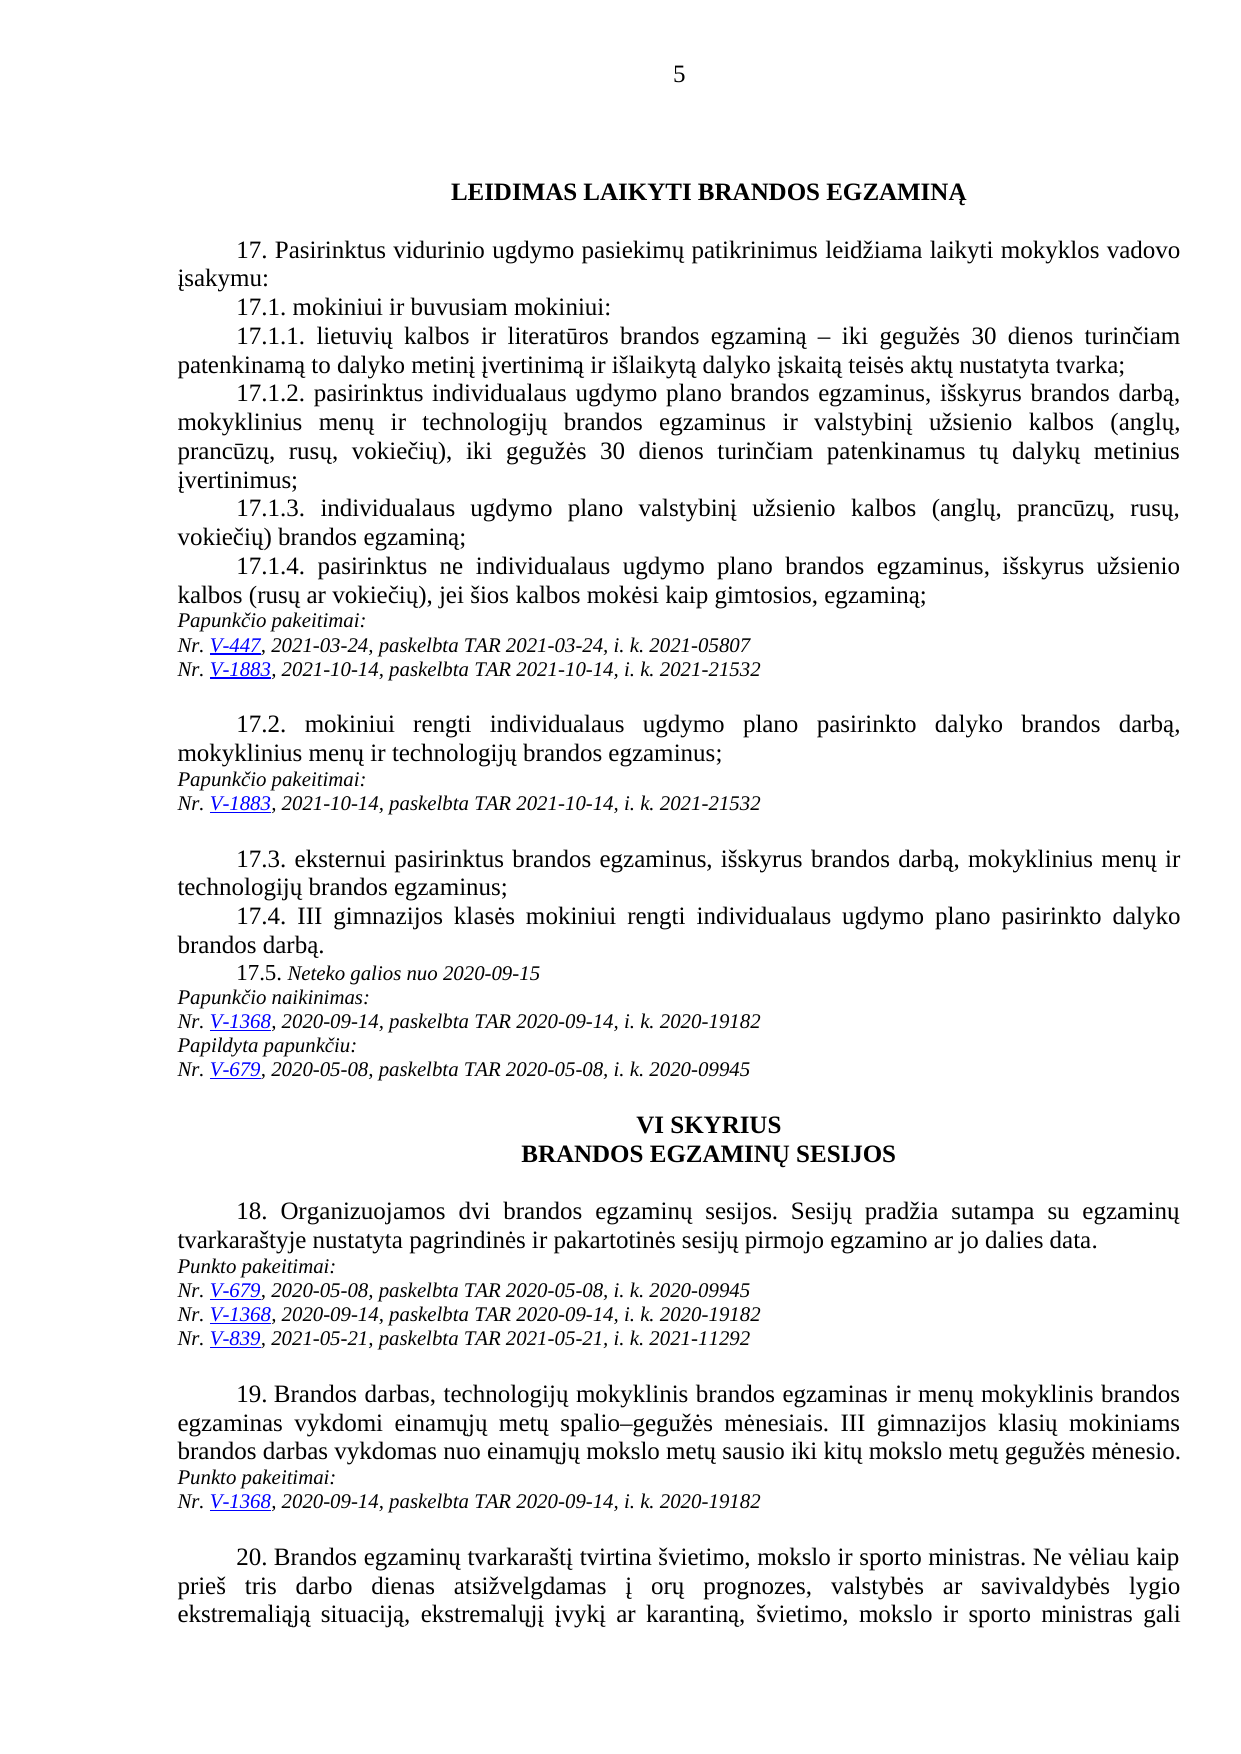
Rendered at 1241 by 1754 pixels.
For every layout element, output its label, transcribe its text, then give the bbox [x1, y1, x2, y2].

text Nr. V-1368, 2020-09-14, paskelbta TAR 2020-09-14, i. k. 2020-19182 [177, 1009, 1181, 1033]
text Nr. V-447, 2021-03-24, paskelbta TAR 2021-03-24, i. k. 2021-05807 [177, 632, 1181, 657]
text 17.2. mokiniui rengti individualaus ugdymo plano pasirinkto dalyko brandos darbą, mokyklinius menų ir technologijų brandos egzaminus; [177, 709, 1181, 767]
text Nr. V-1883, 2021-10-14, paskelbta TAR 2021-10-14, i. k. 2021-21532 [177, 791, 1181, 815]
text Punkto pakeitimai: [177, 1254, 1181, 1278]
text Nr. V-679, 2020-05-08, paskelbta TAR 2020-05-08, i. k. 2020-09945 [177, 1057, 1181, 1081]
text Papunkčio pakeitimai: [177, 767, 1181, 791]
text 17.1.1. lietuvių kalbos ir literatūros brandos egzaminą – iki gegužės 30 dienos turinčiam patenkinamą to dalyko metinį įvertinimą ir išlaikytą dalyko įskaitą teisės aktų nustatyta tvarka; [177, 321, 1181, 378]
text Papildyta papunkčiu: [177, 1033, 1181, 1057]
text Papunkčio naikinimas: [177, 985, 1181, 1009]
text 17.3. eksternui pasirinktus brandos egzaminus, išskyrus brandos darbą, mokyklinius menų ir technologijų brandos egzaminus; [177, 844, 1181, 901]
text Nr. V-1368, 2020-09-14, paskelbta TAR 2020-09-14, i. k. 2020-19182 [177, 1302, 1181, 1326]
text 19. Brandos darbas, technologijų mokyklinis brandos egzaminas ir menų mokyklinis brandos egzaminas vykdomi einamųjų metų spalio–gegužės mėnesiais. III gimnazijos klasių mokiniams brandos darbas vykdomas nuo einamųjų mokslo metų sausio iki kitų mokslo metų gegužės mėnesio. [177, 1379, 1181, 1465]
text Nr. V-1368, 2020-09-14, paskelbta TAR 2020-09-14, i. k. 2020-19182 [177, 1489, 1181, 1513]
text Nr. V-839, 2021-05-21, paskelbta TAR 2021-05-21, i. k. 2021-11292 [177, 1326, 1181, 1350]
text 17.1.2. pasirinktus individualaus ugdymo plano brandos egzaminus, išskyrus brandos darbą, mokyklinius menų ir technologijų brandos egzaminus ir valstybinį užsienio kalbos (anglų, prancūzų, rusų, vokiečių), iki gegužės 30 dienos turinčiam patenkinamus tų dalykų metinius įvertinimus; [177, 378, 1181, 493]
text Nr. V-1883, 2021-10-14, paskelbta TAR 2021-10-14, i. k. 2021-21532 [177, 657, 1181, 681]
text VI SKYRIUS [177, 1110, 1181, 1139]
text 18. Organizuojamos dvi brandos egzaminų sesijos. Sesijų pradžia sutampa su egzaminų tvarkaraštyje nustatyta pagrindinės ir pakartotinės sesijų pirmojo egzamino ar jo dalies data. [177, 1196, 1181, 1254]
text BRANDOS EGZAMINŲ SESIJOS [177, 1139, 1181, 1168]
text 17. Pasirinktus vidurinio ugdymo pasiekimų patikrinimus leidžiama laikyti mokyklos vadovo įsakymu: [177, 235, 1181, 292]
text 17.1.3. individualaus ugdymo plano valstybinį užsienio kalbos (anglų, prancūzų, rusų, vokiečių) brandos egzaminą; [177, 493, 1181, 551]
text LEIDIMAS LAIKYTI BRANDOS EGZAMINĄ [177, 177, 1181, 206]
text 17.5. Neteko galios nuo 2020-09-15 [177, 959, 1181, 985]
text Nr. V-679, 2020-05-08, paskelbta TAR 2020-05-08, i. k. 2020-09945 [177, 1278, 1181, 1302]
text Punkto pakeitimai: [177, 1465, 1181, 1489]
text 20. Brandos egzaminų tvarkaraštį tvirtina švietimo, mokslo ir sporto ministras. Ne vėliau kaip prieš tris darbo dienas atsižvelgdamas į orų prognozes, valstybės ar savivaldybės lygio ekstremaliąją situaciją, ekstremalųjį įvykį ar karantiną, švietimo, mokslo ir sporto ministras gali [177, 1542, 1181, 1628]
text Papunkčio pakeitimai: [177, 608, 1181, 632]
text 17.1. mokiniui ir buvusiam mokiniui: [177, 292, 1181, 321]
text 17.4. III gimnazijos klasės mokiniui rengti individualaus ugdymo plano pasirinkto dalyko brandos darbą. [177, 901, 1181, 959]
text 17.1.4. pasirinktus ne individualaus ugdymo plano brandos egzaminus, išskyrus užsienio kalbos (rusų ar vokiečių), jei šios kalbos mokėsi kaip gimtosios, egzaminą; [177, 551, 1181, 608]
